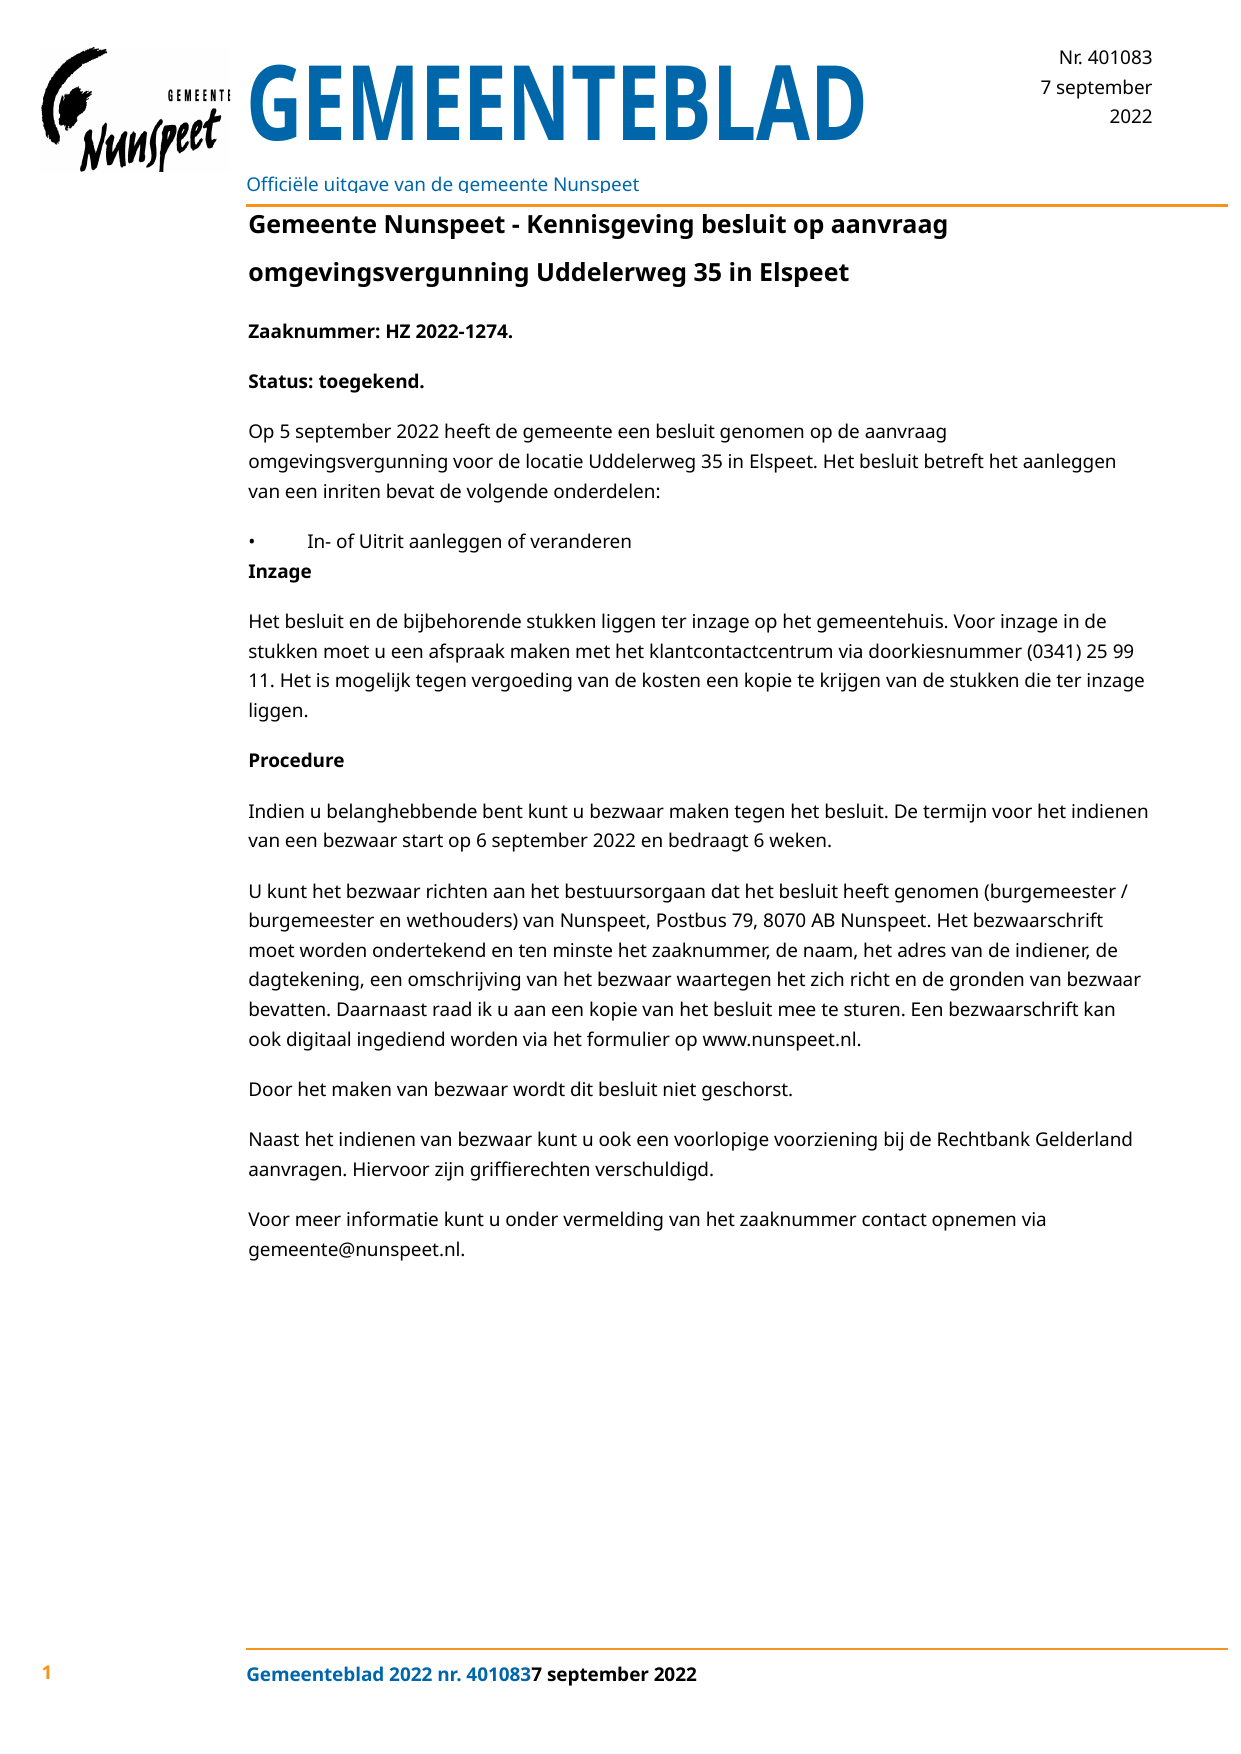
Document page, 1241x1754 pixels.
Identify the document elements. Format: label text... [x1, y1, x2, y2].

list In- of Uitrit aanleggen of veranderen [248, 528, 1152, 554]
text U kunt het bezwaar richten aan het bestuursorgaan dat het besluit heeft genomen (burgemeester / burgemeester en wethouders) van Nunspeet, Postbus 79, 8070 AB Nunspeet. Het bezwaarschrift moet worden ondertekend en ten minste het zaaknummer, de naam, het adres van de indiener, de dagtekening, een omschrijving van het bezwaar waartegen het zich richt en de gronden van bezwaar bevatten. Daarnaast raad ik u aan een kopie van het besluit mee te sturen. Een bezwaarschrift kan ook digitaal ingediend worden via het formulier op www.nunspeet.nl. [248, 878, 1152, 1052]
text Indien u belanghebbende bent kunt u bezwaar maken tegen het besluit. De termijn voor het indienen van een bezwaar start op 6 september 2022 en bedraagt 6 weken. [248, 798, 1152, 853]
text Gemeente Nunspeet - Kennisgeving besluit op aanvraag omgevingsvergunning Uddelerweg 35 in Elspeet [248, 207, 1152, 288]
text Voor meer informatie kunt u onder vermelding van het zaaknummer contact opnemen via gemeente@nunspeet.nl. [248, 1207, 1152, 1262]
text Inzage [248, 558, 1152, 584]
text Zaaknummer: HZ 2022-1274. [248, 318, 1152, 344]
text Door het maken van bezwaar wordt dit besluit niet geschorst. [248, 1076, 1152, 1102]
text Naast het indienen van bezwaar kunt u ook een voorlopige voorziening bij de Rechtbank Gelderland aanvragen. Hiervoor zijn griffierechten verschuldigd. [248, 1127, 1152, 1182]
text Procedure [248, 747, 1152, 773]
text Het besluit en de bijbehorende stukken liggen ter inzage op het gemeentehuis. Voor inzage in de stukken moet u een afspraak maken met het klantcontactcentrum via doorkiesnummer (0341) 25 99 11. Het is mogelijk tegen vergoeding van de kosten een kopie te krijgen van de stukken die ter inzage liggen. [248, 608, 1152, 723]
text Op 5 september 2022 heeft de gemeente een besluit genomen op de aanvraag omgevingsvergunning voor de locatie Uddelerweg 35 in Elspeet. Het besluit betreft het aanleggen van een inriten bevat de volgende onderdelen: [248, 419, 1152, 504]
picture [41, 47, 231, 172]
text Status: toegekend. [248, 368, 1152, 394]
